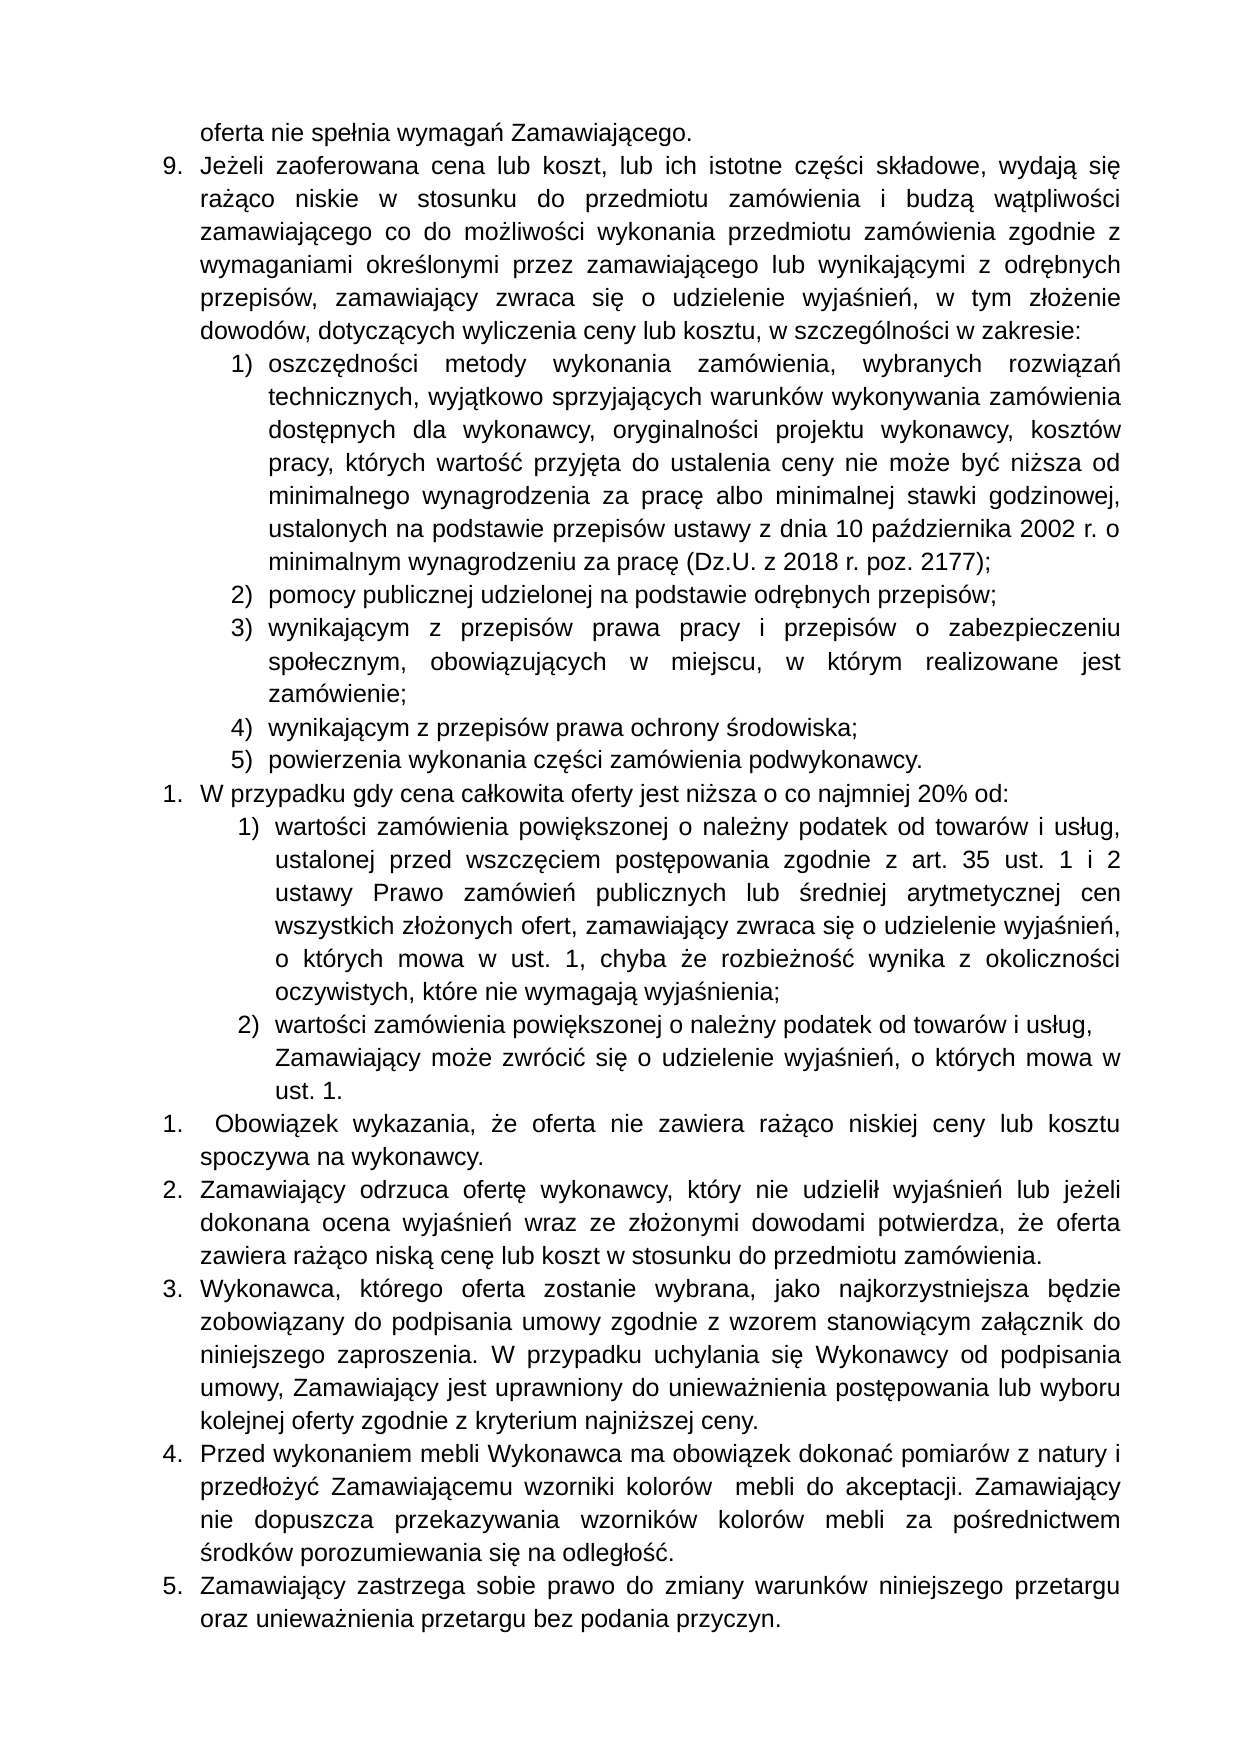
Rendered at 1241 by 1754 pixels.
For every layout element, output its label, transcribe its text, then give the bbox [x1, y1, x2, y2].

list Obowiązek wykazania, że oferta nie zawiera rażąco niskiej ceny lub kosztu spoczywa na wykonawcy. [162, 1109, 1122, 1171]
list powierzenia wykonania części zamówienia podwykonawcy. [231, 746, 1122, 774]
list wynikającym z przepisów prawa pracy i przepisów o zabezpieczeniu społecznym, obowiązujących w miejscu, w którym realizowane jest zamówienie; [231, 613, 1122, 708]
list wynikającym z przepisów prawa ochrony środowiska; [231, 712, 1122, 741]
list oferta nie spełnia wymagań Zamawiającego. [162, 118, 1122, 147]
list wartości zamówienia powiększonej o należny podatek od towarów i usług, ustalonej przed wszczęciem postępowania zgodnie z art. 35 ust. 1 i 2 ustawy Prawo zamówień publicznych lub średniej arytmetycznej cen wszystkich złożonych ofert, zamawiający zwraca się o udzielenie wyjaśnień, o których mowa w ust. 1, chyba że rozbieżność wynika z okoliczności oczywistych, które nie wymagają wyjaśnienia; [237, 812, 1122, 1005]
text Zamawiający może zwrócić się o udzielenie wyjaśnień, o których mowa w ust. 1. [275, 1043, 1122, 1104]
list Przed wykonaniem mebli Wykonawca ma obowiązek dokonać pomiarów z natury i przedłożyć Zamawiającemu wzorniki kolorów mebli do akceptacji. Zamawiający nie dopuszcza przekazywania wzorników kolorów mebli za pośrednictwem środków porozumiewania się na odległość. [162, 1439, 1122, 1567]
list pomocy publicznej udzielonej na podstawie odrębnych przepisów; [231, 580, 1122, 609]
list Jeżeli zaoferowana cena lub koszt, lub ich istotne części składowe, wydają się rażąco niskie w stosunku do przedmiotu zamówienia i budzą wątpliwości zamawiającego co do możliwości wykonania przedmiotu zamówienia zgodnie z wymaganiami określonymi przez zamawiającego lub wynikającymi z odrębnych przepisów, zamawiający zwraca się o udzielenie wyjaśnień, w tym złożenie dowodów, dotyczących wyliczenia ceny lub kosztu, w szczególności w zakresie: [162, 151, 1122, 345]
list W przypadku gdy cena całkowita oferty jest niższa o co najmniej 20% od: [162, 778, 1122, 807]
list Wykonawca, którego oferta zostanie wybrana, jako najkorzystniejsza będzie zobowiązany do podpisania umowy zgodnie z wzorem stanowiącym załącznik do niniejszego zaproszenia. W przypadku uchylania się Wykonawcy od podpisania umowy, Zamawiający jest uprawniony do unieważnienia postępowania lub wyboru kolejnej oferty zgodnie z kryterium najniższej ceny. [162, 1274, 1122, 1435]
list Zamawiający zastrzega sobie prawo do zmiany warunków niniejszego przetargu oraz unieważnienia przetargu bez podania przyczyn. [162, 1571, 1122, 1633]
list wartości zamówienia powiększonej o należny podatek od towarów i usług, [237, 1010, 1122, 1038]
list oszczędności metody wykonania zamówienia, wybranych rozwiązań technicznych, wyjątkowo sprzyjających warunków wykonywania zamówienia dostępnych dla wykonawcy, oryginalności projektu wykonawcy, kosztów pracy, których wartość przyjęta do ustalenia ceny nie może być niższa od minimalnego wynagrodzenia za pracę albo minimalnej stawki godzinowej, ustalonych na podstawie przepisów ustawy z dnia 10 października 2002 r. o minimalnym wynagrodzeniu za pracę (Dz.U. z 2018 r. poz. 2177); [231, 349, 1122, 576]
list Zamawiający odrzuca ofertę wykonawcy, który nie udzielił wyjaśnień lub jeżeli dokonana ocena wyjaśnień wraz ze złożonymi dowodami potwierdza, że oferta zawiera rażąco niską cenę lub koszt w stosunku do przedmiotu zamówienia. [162, 1175, 1122, 1269]
